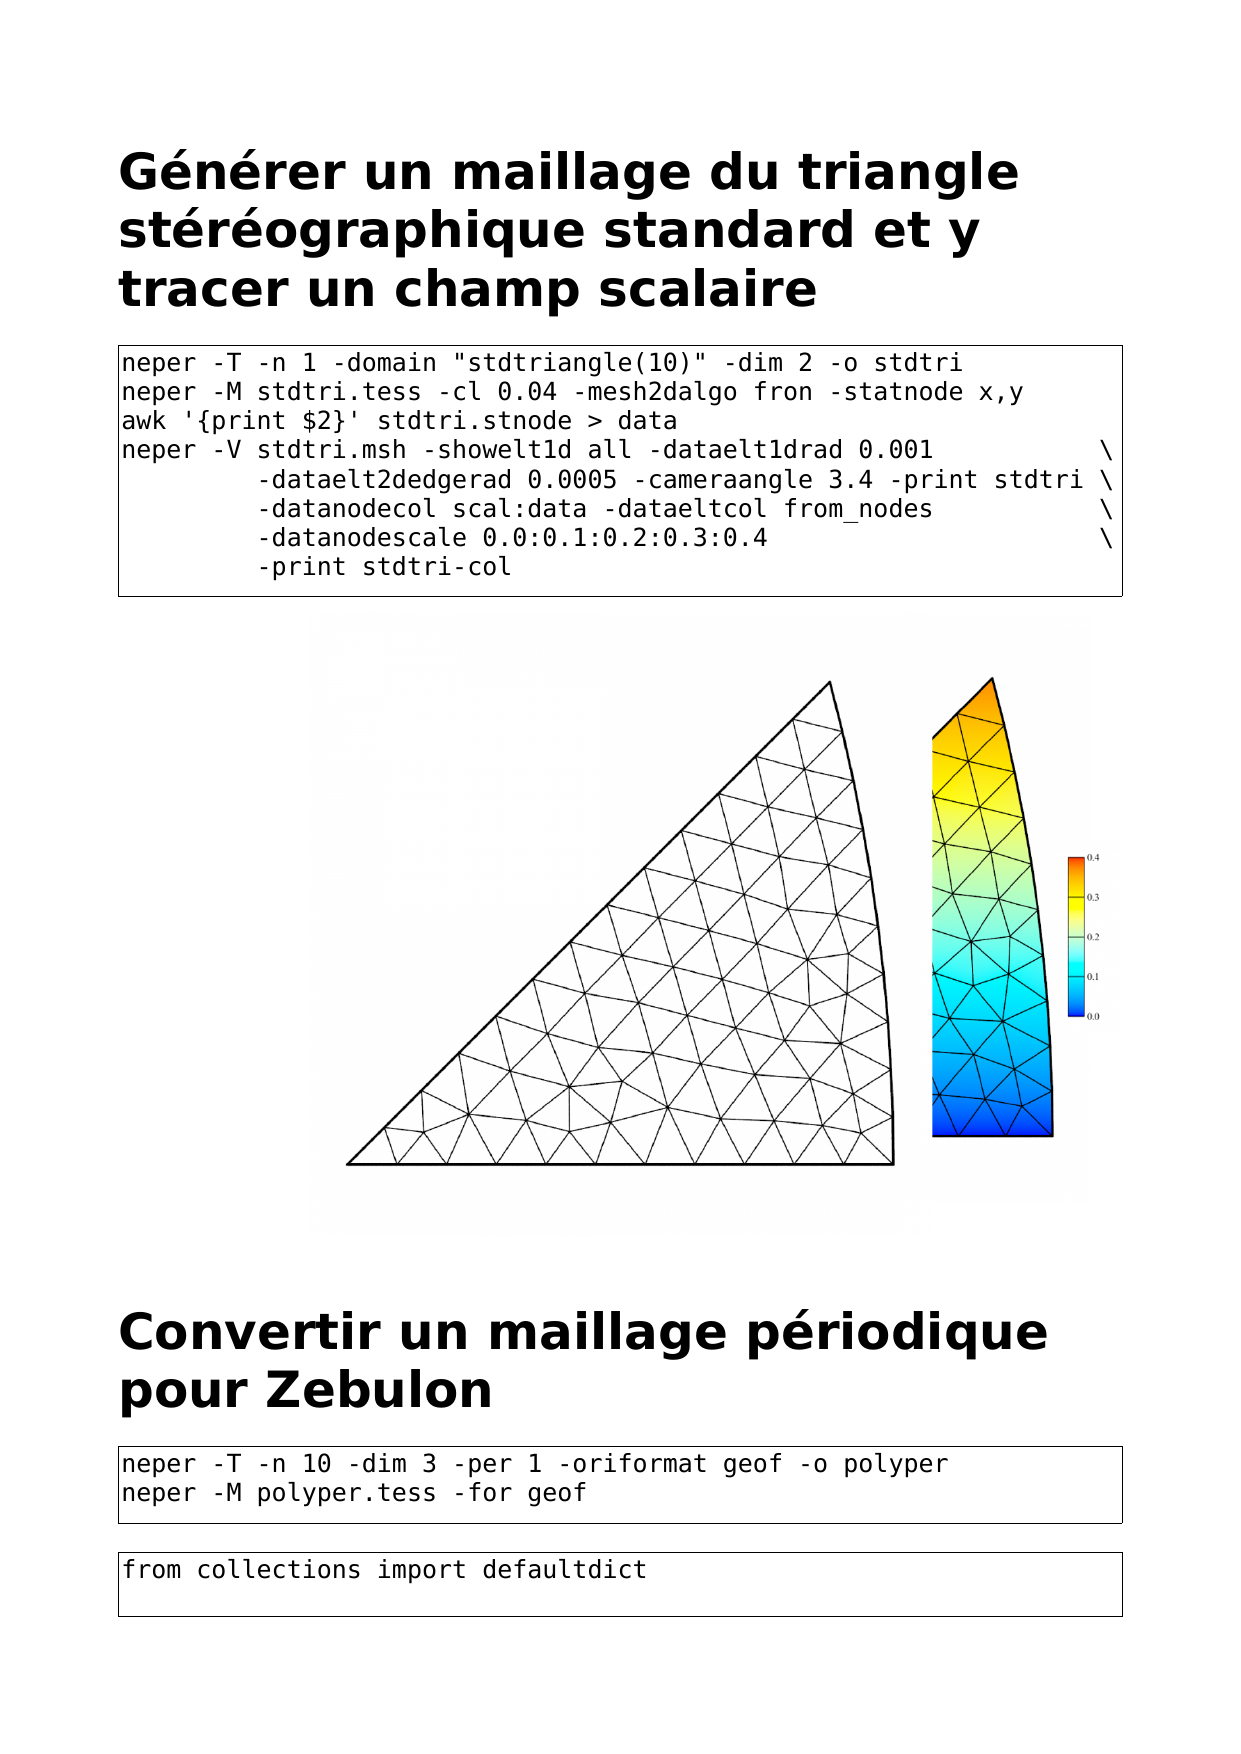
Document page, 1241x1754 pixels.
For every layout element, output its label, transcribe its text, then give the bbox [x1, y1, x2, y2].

table_header neper -T -n 10 -dim 3 -per 1 -oriformat geof -o polyper neper -M polyper.tess -for geof [119, 1447, 1122, 1522]
table_header from collections import defaultdict [119, 1553, 1122, 1616]
subtitle Convertir un maillage périodique pour Zebulon [118, 1303, 1122, 1419]
picture [307, 611, 1123, 1236]
table_header neper -T -n 1 -domain "stdtriangle(10)" -dim 2 -o stdtri neper -M stdtri.tess -cl 0.04 -mesh2dalgo fron -statnode x,y awk '{print $2}' stdtri.stnode > data neper -V stdtri.msh -showelt1d all -dataelt1drad 0.001 \ -dataelt2dedgerad 0.0005 -cameraangle 3.4 -print stdtri \ -datanodecol scal:data -dataeltcol from_nodes \ -datanodescale 0.0:0.1:0.2:0.3:0.4 \ -print stdtri-col [119, 346, 1122, 596]
subtitle Générer un maillage du triangle stéréographique standard et y tracer un champ scalaire [118, 143, 1122, 318]
